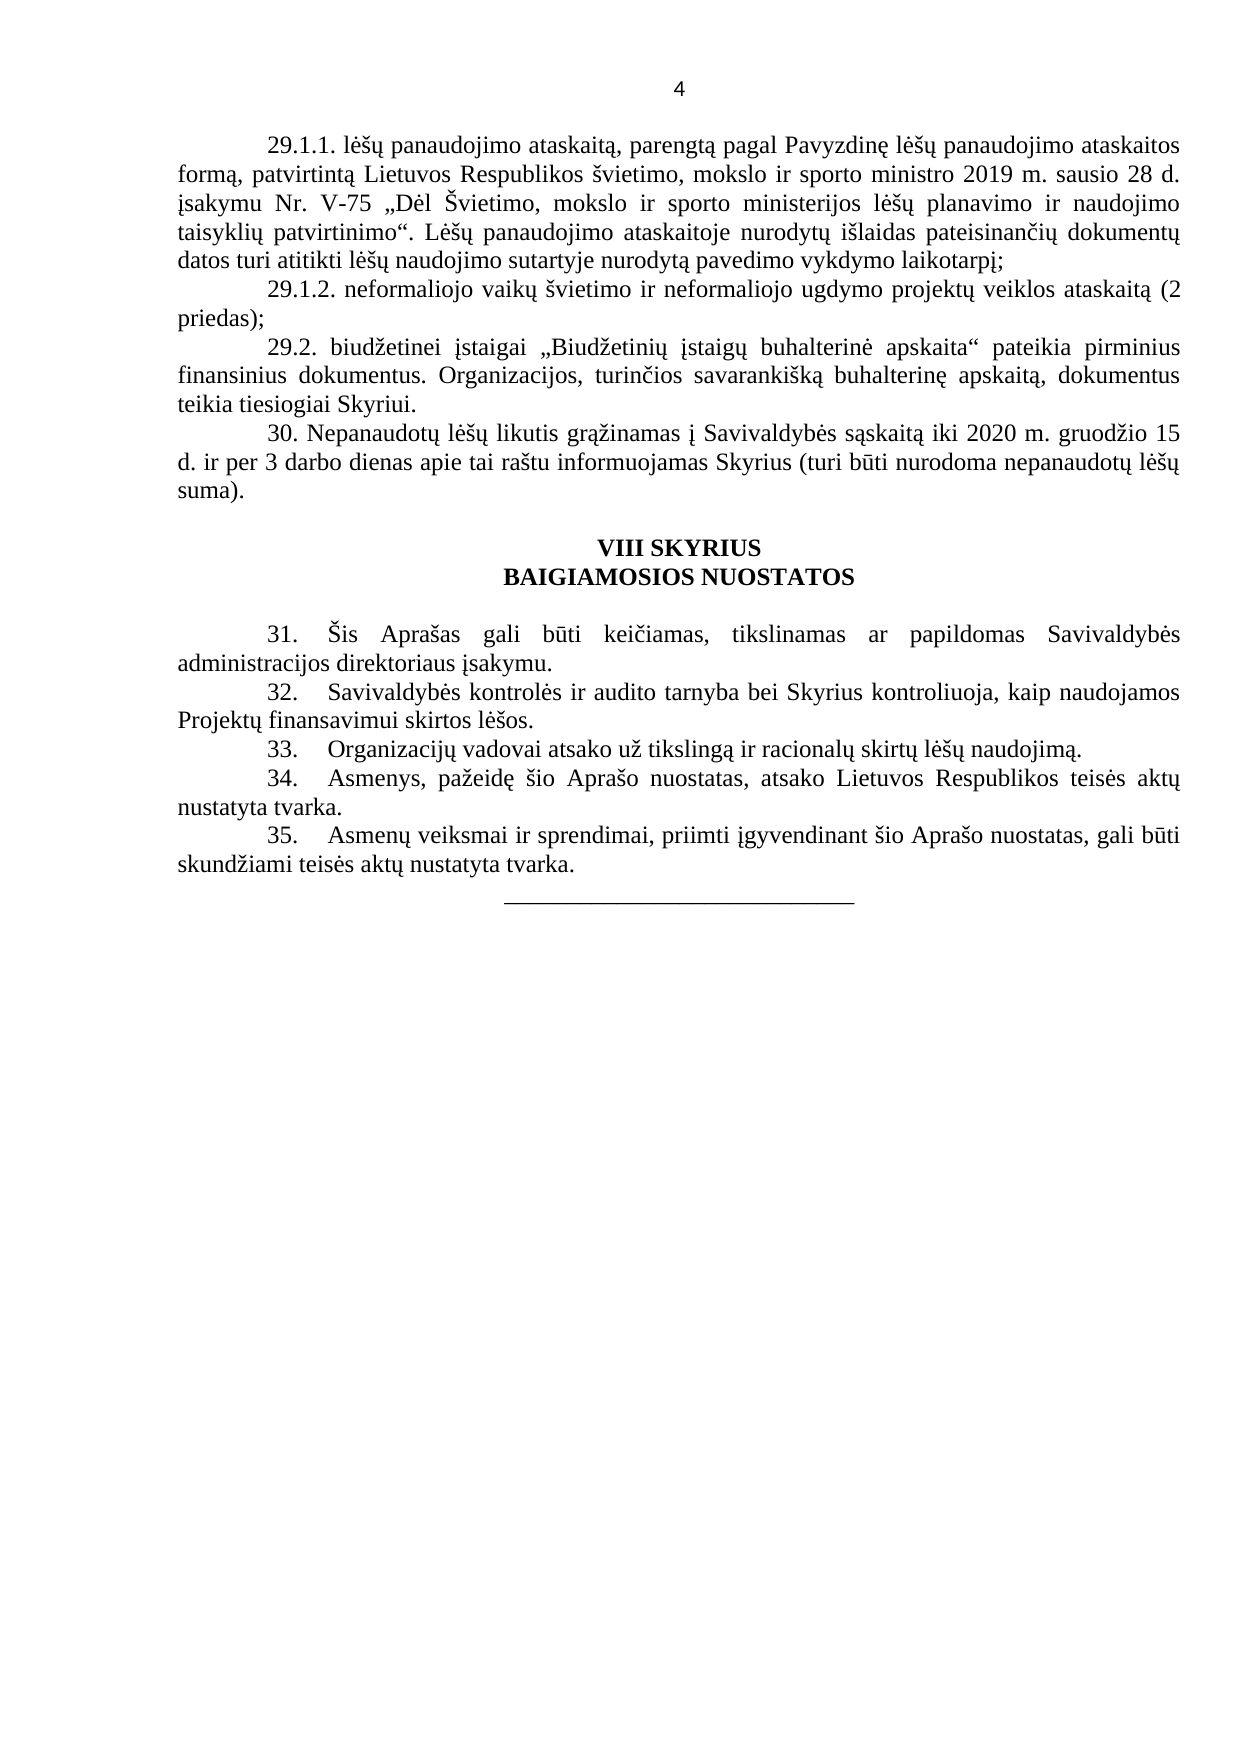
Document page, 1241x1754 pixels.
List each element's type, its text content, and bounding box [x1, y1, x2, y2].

text 30. Nepanaudotų lėšų likutis grąžinamas į Savivaldybės sąskaitą iki 2020 m. gruodžio 15 d. ir per 3 darbo dienas apie tai raštu informuojamas Skyrius (turi būti nurodoma nepanaudotų lėšų suma). [177, 418, 1181, 504]
text 35. Asmenų veiksmai ir sprendimai, priimti įgyvendinant šio Aprašo nuostatas, gali būti skundžiami teisės aktų nustatyta tvarka. [177, 821, 1181, 878]
text BAIGIAMOSIOS NUOSTATOS [177, 562, 1181, 591]
text 29.1.1. lėšų panaudojimo ataskaitą, parengtą pagal Pavyzdinę lėšų panaudojimo ataskaitos formą, patvirtintą Lietuvos Respublikos švietimo, mokslo ir sporto ministro 2019 m. sausio 28 d. įsakymu Nr. V-75 „Dėl Švietimo, mokslo ir sporto ministerijos lėšų planavimo ir naudojimo taisyklių patvirtinimo“. Lėšų panaudojimo ataskaitoje nurodytų išlaidas pateisinančių dokumentų datos turi atitikti lėšų naudojimo sutartyje nurodytą pavedimo vykdymo laikotarpį; [177, 131, 1181, 274]
text VIII SKYRIUS [177, 533, 1181, 562]
text ____________________________ [177, 878, 1181, 907]
text 31. Šis Aprašas gali būti keičiamas, tikslinamas ar papildomas Savivaldybės administracijos direktoriaus įsakymu. [177, 619, 1181, 677]
text 29.1.2. neformaliojo vaikų švietimo ir neformaliojo ugdymo projektų veiklos ataskaitą (2 priedas); [177, 274, 1181, 332]
text 29.2. biudžetinei įstaigai „Biudžetinių įstaigų buhalterinė apskaita“ pateikia pirminius finansinius dokumentus. Organizacijos, turinčios savarankišką buhalterinę apskaitą, dokumentus teikia tiesiogiai Skyriui. [177, 332, 1181, 418]
text 33. Organizacijų vadovai atsako už tikslingą ir racionalų skirtų lėšų naudojimą. [177, 734, 1181, 763]
text 34. Asmenys, pažeidę šio Aprašo nuostatas, atsako Lietuvos Respublikos teisės aktų nustatyta tvarka. [177, 763, 1181, 821]
text 32. Savivaldybės kontrolės ir audito tarnyba bei Skyrius kontroliuoja, kaip naudojamos Projektų finansavimui skirtos lėšos. [177, 677, 1181, 734]
